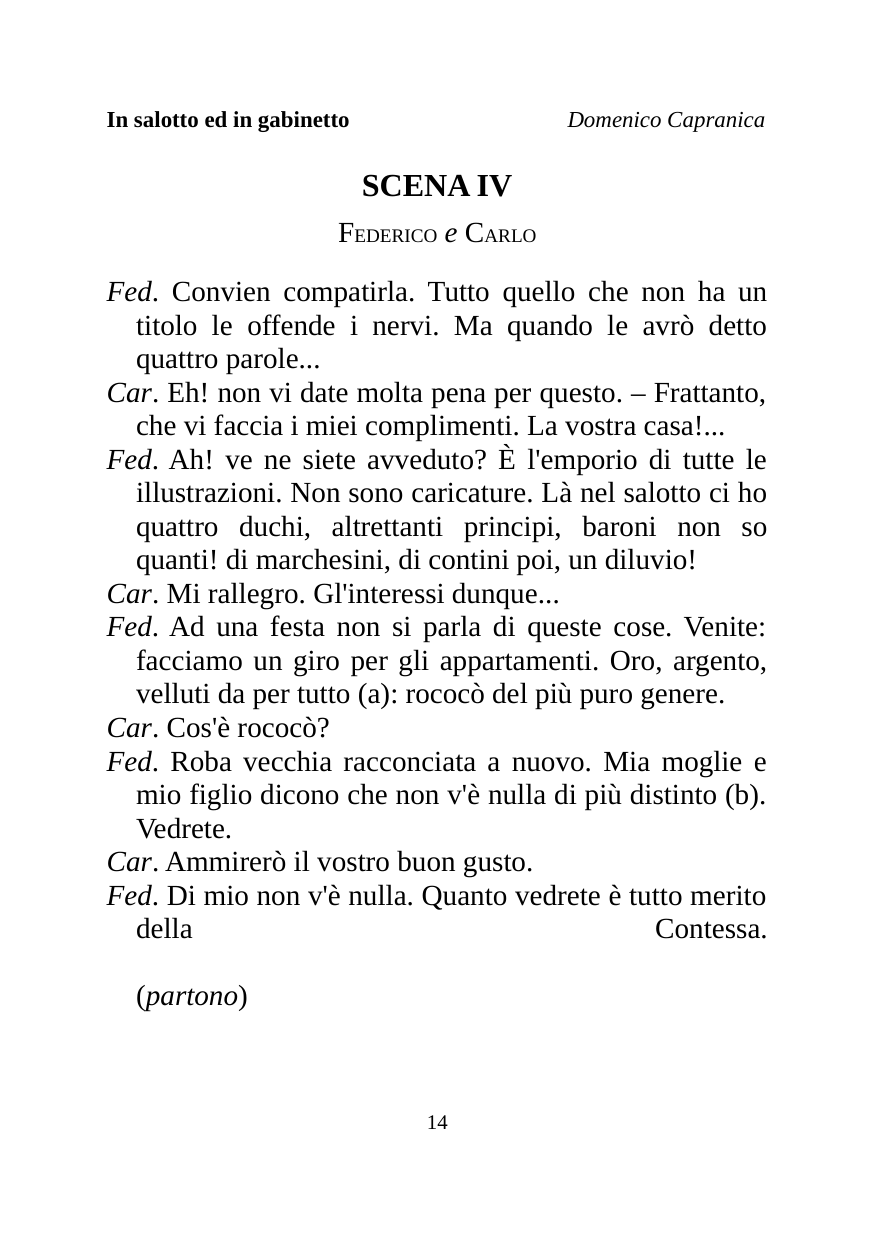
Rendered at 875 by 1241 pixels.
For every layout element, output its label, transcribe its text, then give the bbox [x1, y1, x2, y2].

text Car. Mi rallegro. Gl'interessi dunque... [106, 576, 768, 609]
text Car. Ammirerò il vostro buon gusto. [106, 844, 768, 878]
text Fed. Roba vecchia racconciata a nuovo. Mia moglie e mio figlio dicono che non v'è nulla di più distinto (b). Vedrete. [106, 744, 768, 844]
subtitle SCENA IV [106, 166, 768, 203]
text Fed. Ad una festa non si parla di queste cose. Venite: facciamo un giro per gli appartamenti. Oro, argento, velluti da per tutto (a): rococò del più puro genere. [106, 609, 768, 710]
text Car. Eh! non vi date molta pena per questo. – Frattanto, che vi faccia i miei complimenti. La vostra casa!... [106, 375, 768, 442]
text Car. Cos'è rococò? [106, 710, 768, 744]
text Fed. Convien compatirla. Tutto quello che non ha un titolo le offende i nervi. Ma quando le avrò detto quattro parole... [106, 274, 768, 375]
text Fed. Ah! ve ne siete avveduto? È l'emporio di tutte le illustrazioni. Non sono caricature. Là nel salotto ci ho quattro duchi, altrettanti principi, baroni non so quanti! di marchesini, di contini poi, un diluvio! [106, 442, 768, 576]
text Fed. Di mio non v'è nulla. Quanto vedrete è tutto merito della Contessa. (partono) [106, 878, 768, 1012]
text Federico e Carlo [106, 216, 768, 249]
